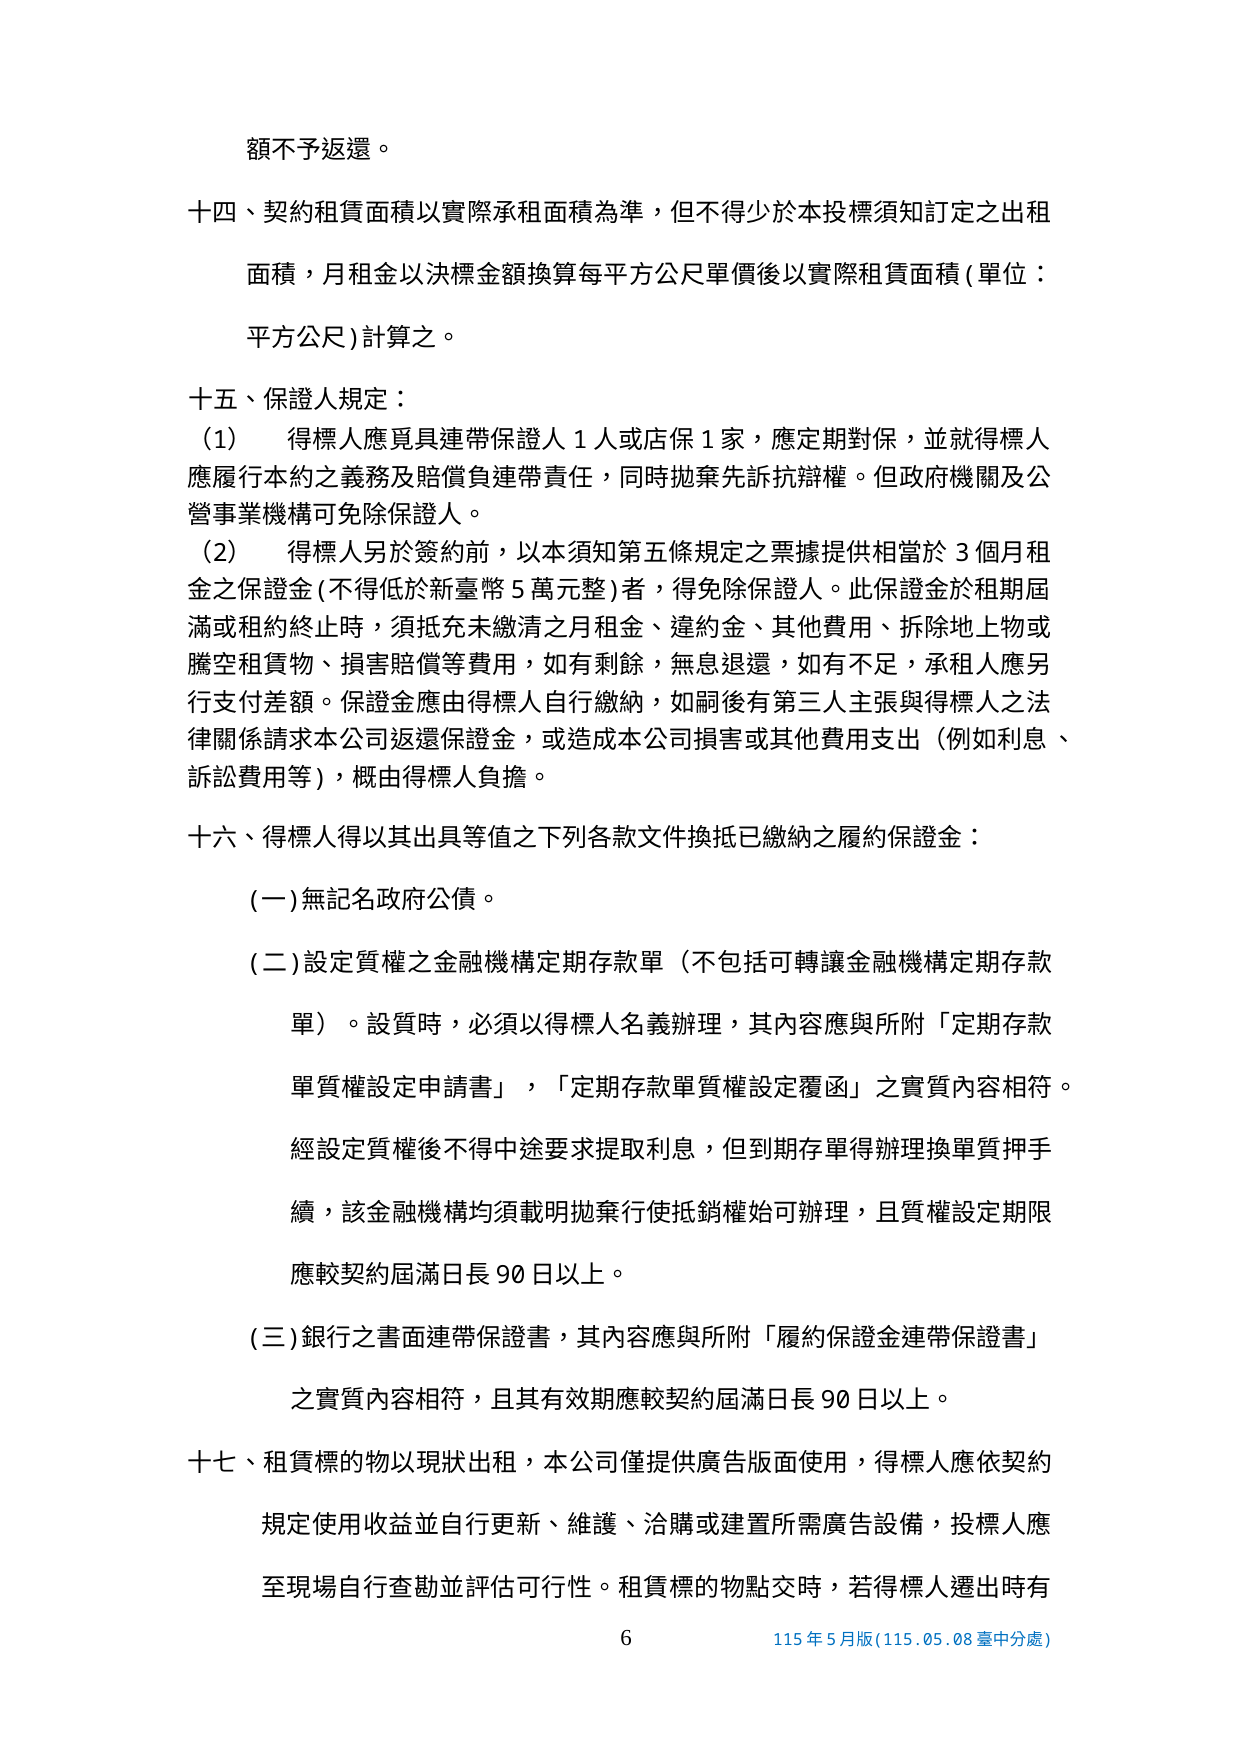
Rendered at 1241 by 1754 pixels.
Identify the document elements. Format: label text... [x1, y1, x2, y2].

text 十五、保證人規定： [189, 356, 1053, 419]
text 十七、租賃標的物以現狀出租，本公司僅提供廣告版面使用，得標人應依契約規定使用收益並自行更新、維護、洽購或建置所需廣告設備，投標人應至現場自行查勘並評估可行性。租賃標的物點交時，若得標人遷出時有 [187, 1419, 1053, 1606]
list 得標人另於簽約前，以本須知第五條規定之票據提供相當於3個月租金之保證金(不得低於新臺幣5萬元整)者，得免除保證人。此保證金於租期屆滿或租約終止時，須抵充未繳清之月租金、違約金、其他費用、拆除地上物或騰空租賃物、損害賠償等費用，如有剩餘，無息退還，如有不足，承租人應另行支付差額。保證金應由得標人自行繳納，如嗣後有第三人主張與得標人之法律關係請求本公司返還保證金，或造成本公司損害或其他費用支出（例如利息、訴訟費用等)，概由得標人負擔。 [187, 531, 1051, 794]
text 十四、契約租賃面積以實際承租面積為準，但不得少於本投標須知訂定之出租面積，月租金以決標金額換算每平方公尺單價後以實際租賃面積(單位：平方公尺)計算之。 [187, 169, 1053, 356]
list 得標人應覓具連帶保證人1人或店保1家，應定期對保，並就得標人應履行本約之義務及賠償負連帶責任，同時拋棄先訴抗辯權。但政府機關及公營事業機構可免除保證人。 [187, 419, 1051, 531]
text (二)設定質權之金融機構定期存款單（不包括可轉讓金融機構定期存款單）。設質時，必須以得標人名義辦理，其內容應與所附「定期存款單質權設定申請書」，「定期存款單質權設定覆函」之實質內容相符。經設定質權後不得中途要求提取利息，但到期存單得辦理換單質押手續，該金融機構均須載明拋棄行使抵銷權始可辦理，且質權設定期限應較契約屆滿日長90日以上。 [246, 919, 1053, 1294]
text 十六、得標人得以其出具等值之下列各款文件換抵已繳納之履約保證金： [187, 794, 1053, 856]
text 額不予返還。 [187, 106, 1053, 169]
text (一)無記名政府公債。 [246, 856, 1053, 919]
text (三)銀行之書面連帶保證書，其內容應與所附「履約保證金連帶保證書」之實質內容相符，且其有效期應較契約屆滿日長90日以上。 [246, 1294, 1053, 1419]
